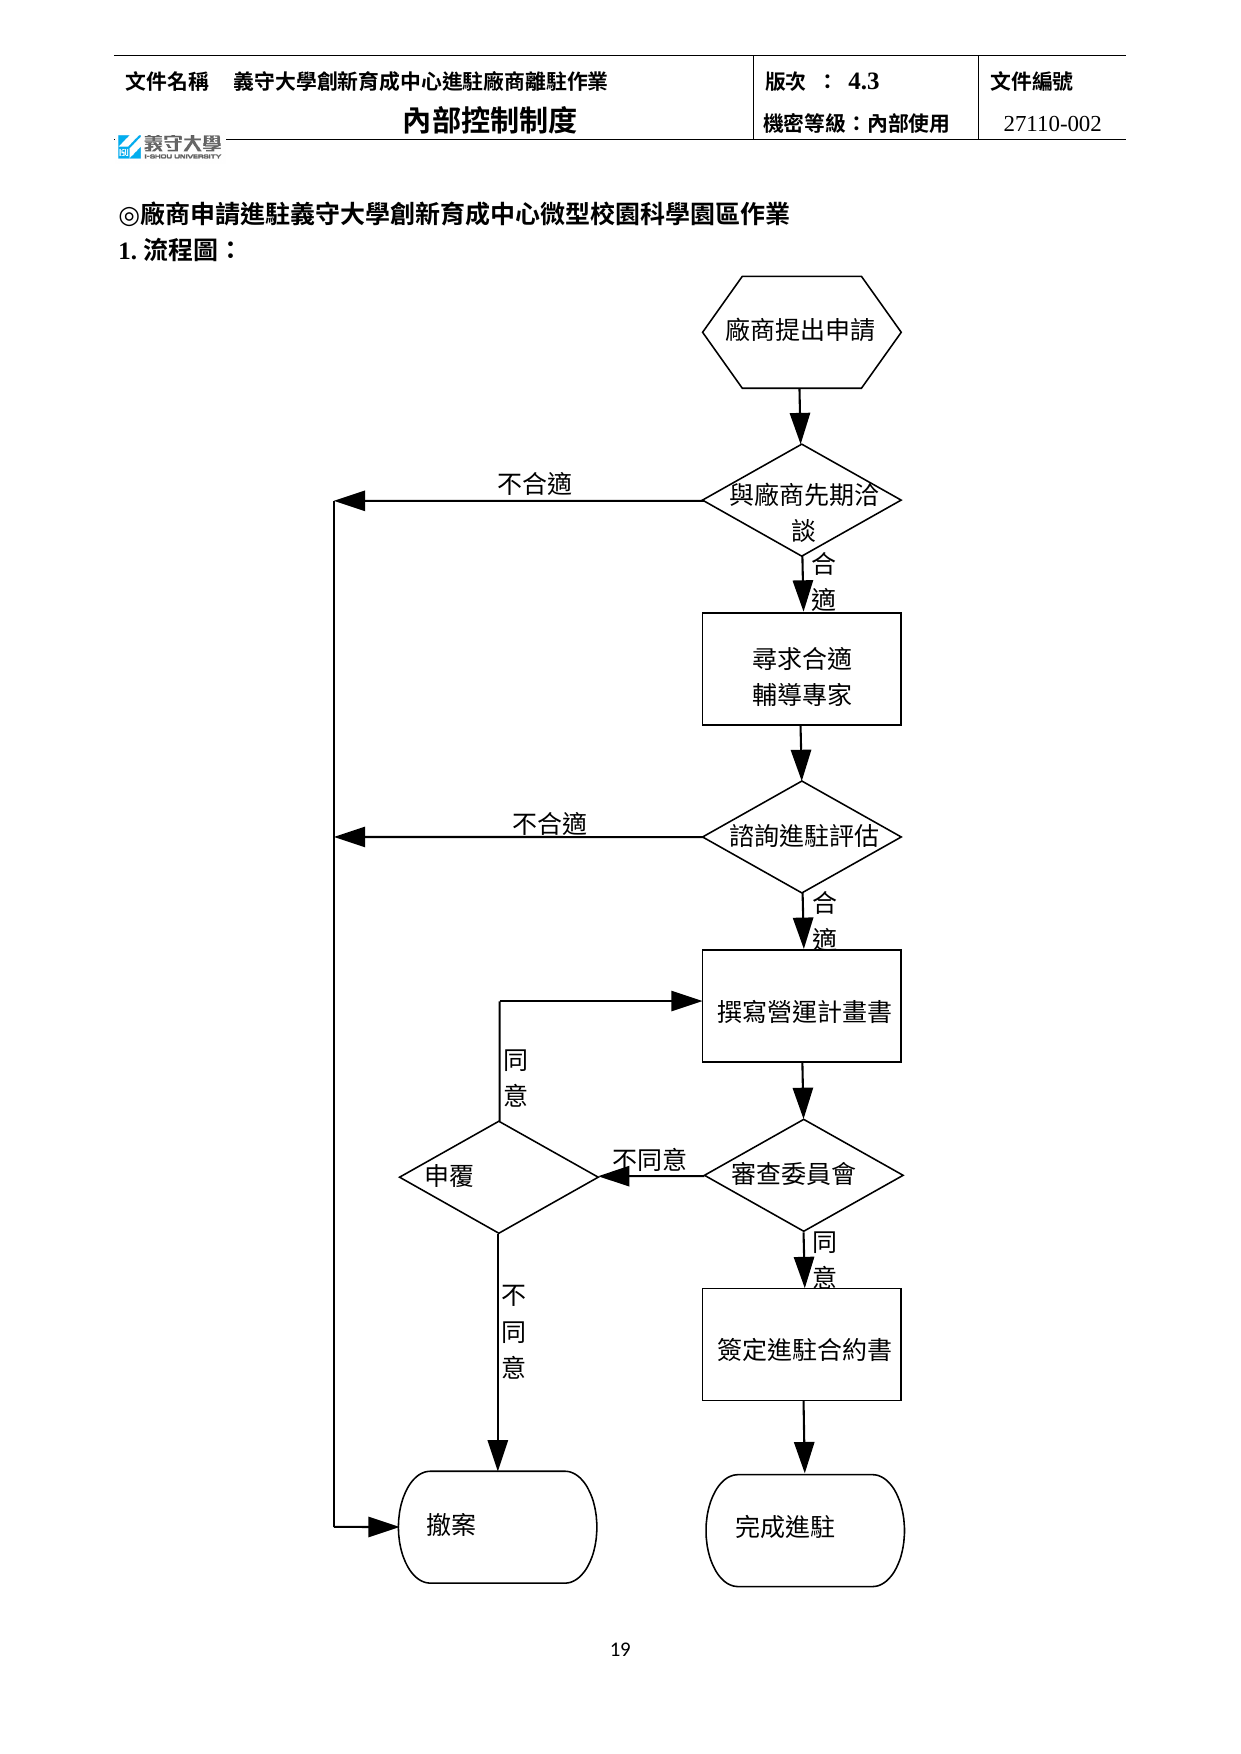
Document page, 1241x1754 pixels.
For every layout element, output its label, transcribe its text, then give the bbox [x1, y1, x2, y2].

subtitle ◎廠商申請進駐義守大學創新育成中心微型校園科學園區作業 [118, 194, 1122, 231]
text 1. 流程圖： [118, 231, 1122, 267]
